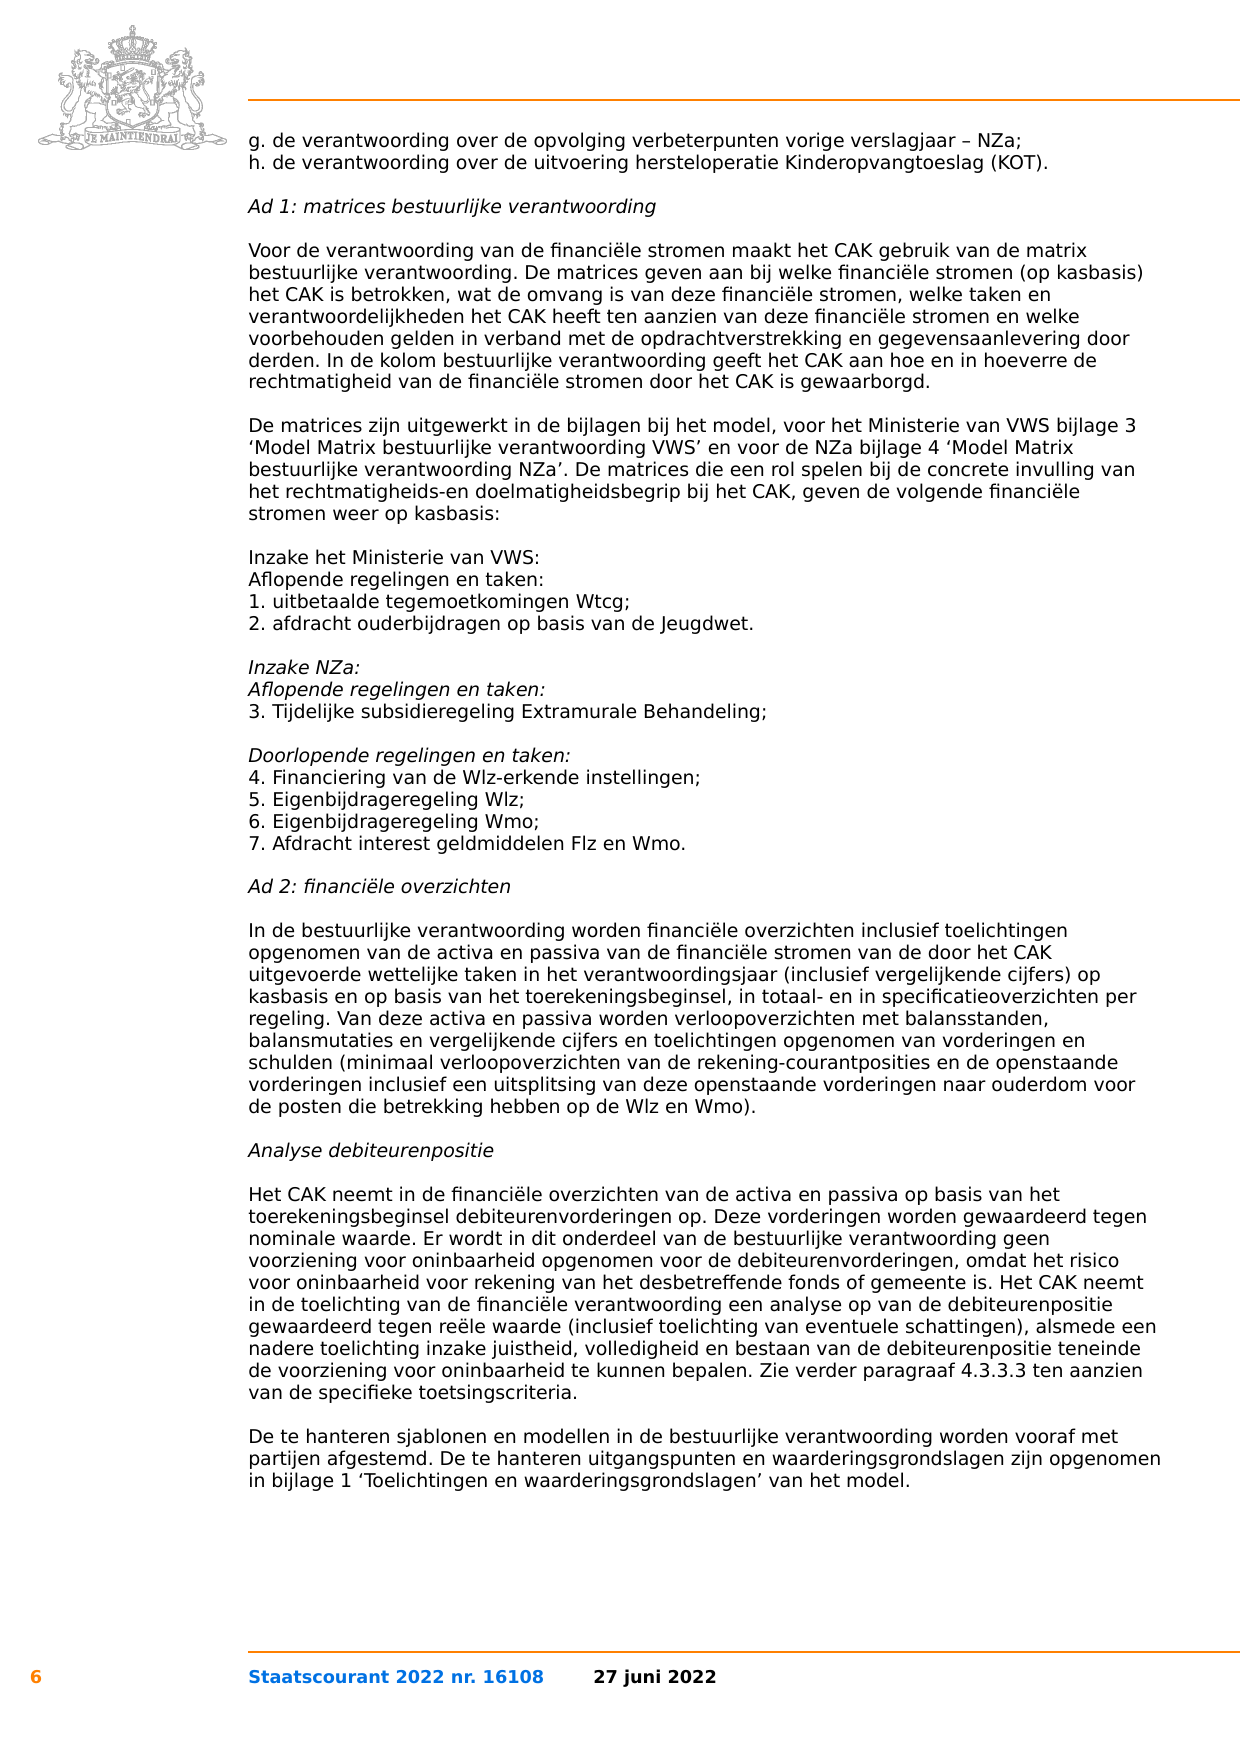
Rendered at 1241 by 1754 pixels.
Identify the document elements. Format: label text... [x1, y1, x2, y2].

text De matrices zijn uitgewerkt in de bijlagen bij het model, voor het Ministerie van VWS bijlage 3 ‘Model Matrix bestuurlijke verantwoording VWS’ en voor de NZa bijlage 4 ‘Model Matrix bestuurlijke verantwoording NZa’. De matrices die een rol spelen bij de concrete invulling van het rechtmatigheids-en doelmatigheidsbegrip bij het CAK, geven de volgende financiële stromen weer op kasbasis: [248, 415, 1163, 525]
subtitle Analyse debiteurenpositie [248, 1140, 1163, 1162]
text Voor de verantwoording van de financiële stromen maakt het CAK gebruik van de matrix bestuurlijke verantwoording. De matrices geven aan bij welke financiële stromen (op kasbasis) het CAK is betrokken, wat de omvang is van deze financiële stromen, welke taken en verantwoordelijkheden het CAK heeft ten aanzien van deze financiële stromen en welke voorbehouden gelden in verband met de opdrachtverstrekking en gegevensaanlevering door derden. In de kolom bestuurlijke verantwoording geeft het CAK aan hoe en in hoeverre de rechtmatigheid van de financiële stromen door het CAK is gewaarborgd. [248, 239, 1163, 393]
text 2. afdracht ouderbijdragen op basis van de Jeugdwet. [248, 613, 1163, 635]
text 5. Eigenbijdrageregeling Wlz; [248, 789, 1163, 811]
subtitle Ad 1: matrices bestuurlijke verantwoording [248, 196, 1163, 218]
text Aflopende regelingen en taken: [248, 679, 1163, 701]
picture [38, 25, 227, 150]
text Aflopende regelingen en taken: [248, 569, 1163, 591]
text 4. Financiering van de Wlz-erkende instellingen; [248, 767, 1163, 789]
text In de bestuurlijke verantwoording worden financiële overzichten inclusief toelichtingen opgenomen van de activa en passiva van de financiële stromen van de door het CAK uitgevoerde wettelijke taken in het verantwoordingsjaar (inclusief vergelijkende cijfers) op kasbasis en op basis van het toerekeningsbeginsel, in totaal- en in specificatieoverzichten per regeling. Van deze activa en passiva worden verloopoverzichten met balansstanden, balansmutaties en vergelijkende cijfers en toelichtingen opgenomen van vorderingen en schulden (minimaal verloopoverzichten van de rekening-courantposities en de openstaande vorderingen inclusief een uitsplitsing van deze openstaande vorderingen naar ouderdom voor de posten die betrekking hebben op de Wlz en Wmo). [248, 920, 1163, 1118]
text 6. Eigenbijdrageregeling Wmo; [248, 811, 1163, 833]
text h. de verantwoording over de uitvoering hersteloperatie Kinderopvangtoeslag (KOT). [248, 152, 1163, 174]
text g. de verantwoording over de opvolging verbeterpunten vorige verslagjaar – NZa; [248, 130, 1163, 152]
text De te hanteren sjablonen en modellen in de bestuurlijke verantwoording worden vooraf met partijen afgestemd. De te hanteren uitgangspunten en waarderingsgrondslagen zijn opgenomen in bijlage 1 ‘Toelichtingen en waarderingsgrondslagen’ van het model. [248, 1426, 1163, 1491]
text 7. Afdracht interest geldmiddelen Flz en Wmo. [248, 833, 1163, 854]
subtitle Ad 2: financiële overzichten [248, 876, 1163, 898]
text Inzake NZa: [248, 657, 1163, 679]
text 3. Tijdelijke subsidieregeling Extramurale Behandeling; [248, 701, 1163, 723]
text Het CAK neemt in de financiële overzichten van de activa en passiva op basis van het toerekeningsbeginsel debiteurenvorderingen op. Deze vorderingen worden gewaardeerd tegen nominale waarde. Er wordt in dit onderdeel van de bestuurlijke verantwoording geen voorziening voor oninbaarheid opgenomen voor de debiteurenvorderingen, omdat het risico voor oninbaarheid voor rekening van het desbetreffende fonds of gemeente is. Het CAK neemt in de toelichting van de financiële verantwoording een analyse op van de debiteurenpositie gewaardeerd tegen reële waarde (inclusief toelichting van eventuele schattingen), alsmede een nadere toelichting inzake juistheid, volledigheid en bestaan van de debiteurenpositie teneinde de voorziening voor oninbaarheid te kunnen bepalen. Zie verder paragraaf 4.3.3.3 ten aanzien van de specifieke toetsingscriteria. [248, 1184, 1163, 1404]
text 1. uitbetaalde tegemoetkomingen Wtcg; [248, 591, 1163, 613]
text Doorlopende regelingen en taken: [248, 745, 1163, 767]
text Inzake het Ministerie van VWS: [248, 547, 1163, 569]
